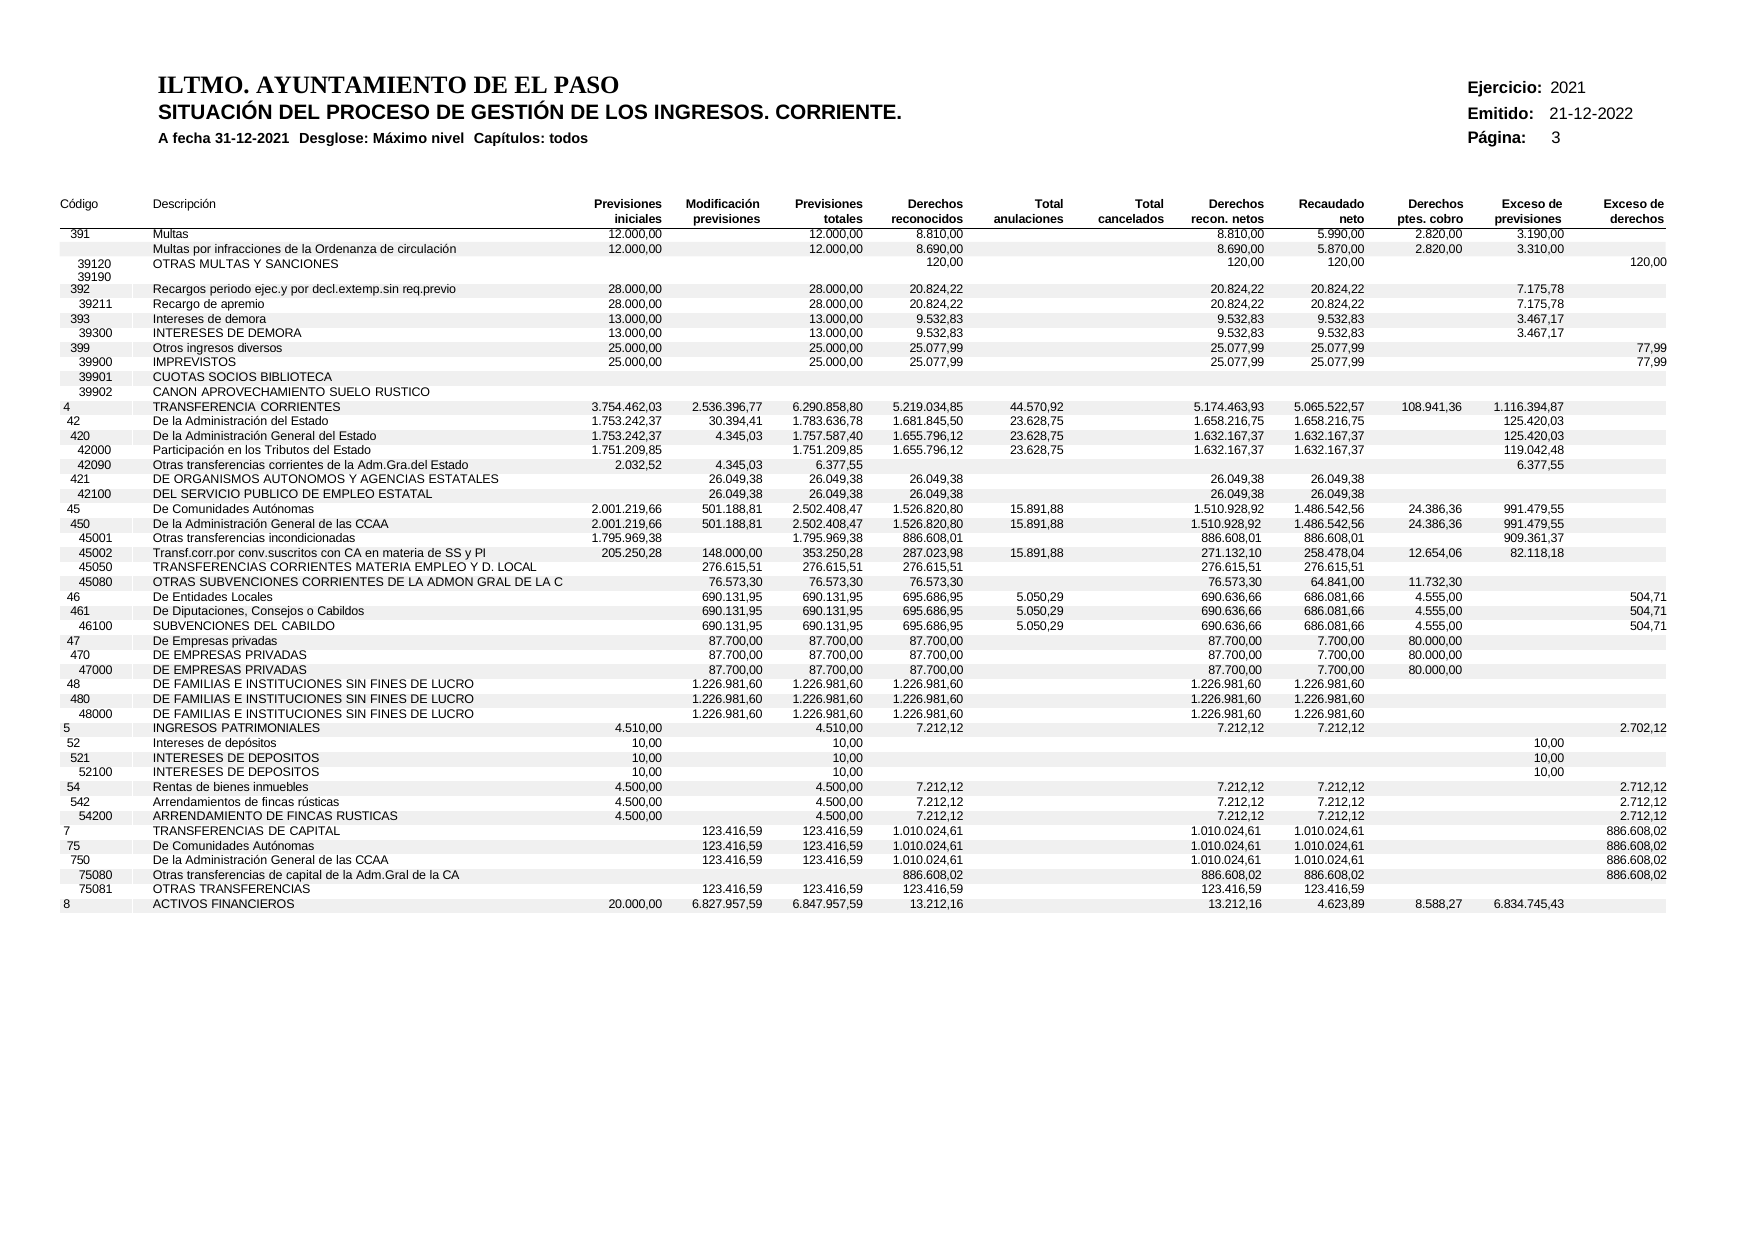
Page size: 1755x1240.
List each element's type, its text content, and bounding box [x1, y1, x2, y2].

table_cell 10,00 [1476, 738, 1582, 752]
table_cell [1582, 489, 1666, 503]
table_cell 39300 [60, 328, 132, 342]
table_cell [1476, 694, 1582, 708]
table_cell [575, 591, 674, 606]
table_cell [977, 298, 1079, 313]
table_cell 80.000,00 [1379, 635, 1476, 650]
table_cell [1277, 752, 1379, 767]
table_cell 7.175,78 [1476, 284, 1582, 298]
table_cell 690.131,95 [674, 620, 776, 635]
table_cell 7.212,12 [1079, 723, 1277, 737]
table_cell [575, 635, 674, 650]
table_cell [1379, 489, 1476, 503]
table_cell 4.500,00 [575, 781, 674, 796]
table_header Modificación previsiones [674, 197, 776, 228]
table_cell 4.555,00 [1379, 606, 1476, 620]
table_cell 1.510.928,92 [1176, 503, 1277, 518]
table_cell 420 [60, 430, 132, 445]
table_cell 123.416,59 [776, 884, 875, 898]
table_cell [1476, 576, 1582, 591]
table_cell [1379, 313, 1476, 328]
table_cell 26.049,38 [776, 474, 875, 488]
table_cell 4.500,00 [776, 796, 875, 811]
table_cell 5.990,00 [1277, 229, 1379, 241]
table_cell 4.510,00 [776, 723, 875, 737]
table_cell 108.941,36 [1379, 401, 1476, 415]
table_cell 25.000,00 [575, 357, 674, 371]
table_cell [1476, 723, 1582, 737]
table_cell [674, 752, 776, 767]
table_cell 7.700,00 [1277, 635, 1379, 650]
table_cell 119.042,48 [1476, 445, 1582, 459]
table_cell [1582, 767, 1666, 781]
table_cell [674, 767, 776, 781]
table_cell 4.500,00 [575, 811, 674, 825]
table_cell 287.023,98 [875, 547, 977, 562]
table_header Exceso de previsiones [1476, 197, 1582, 228]
table_cell 46 [60, 591, 132, 606]
table_cell [875, 752, 977, 767]
table_cell 3.190,00 [1476, 229, 1582, 241]
table_cell [977, 328, 1079, 342]
table_cell 991.479,55 [1476, 503, 1582, 518]
table_cell INGRESOS PATRIMONIALES [133, 723, 575, 737]
table_cell 1.526.820,80 [875, 518, 977, 533]
table_cell 480 [60, 694, 132, 708]
table_cell 26.049,38 [674, 474, 776, 488]
table_cell 461 [60, 606, 132, 620]
table_cell 393 [60, 313, 132, 328]
table_cell Rentas de bienes inmuebles [133, 781, 575, 796]
table_cell De la Administración del Estado [133, 415, 575, 430]
table_cell 87.700,00 [674, 635, 776, 650]
table_cell 1.655.796,12 [875, 445, 977, 459]
table_cell 44.570,92 [977, 401, 1079, 415]
table_cell 87.700,00 [875, 635, 977, 650]
table_cell 20.824,22 [1176, 284, 1277, 298]
table_cell 7.212,12 [1277, 781, 1379, 796]
table_cell 1.751.209,85 [776, 445, 875, 459]
table_cell 8.690,00 120,00 [875, 257, 977, 283]
table_cell [575, 620, 674, 635]
table_cell [1079, 229, 1176, 241]
table_cell 258.478,04 [1277, 547, 1379, 562]
table_cell 77,99 [1582, 342, 1666, 357]
table_cell 9.532,83 [875, 313, 977, 328]
table_cell 7.700,00 [1277, 664, 1379, 679]
table_cell [1379, 723, 1476, 737]
table_cell [1379, 562, 1476, 576]
table_cell 10,00 [1476, 767, 1582, 781]
table_cell 1.486.542,56 [1277, 518, 1379, 533]
table_cell 1.010.024,61 [875, 825, 977, 840]
table_cell [977, 313, 1079, 328]
table_cell 1.226.981,60 [776, 694, 875, 708]
table_cell 28.000,00 [776, 284, 875, 298]
table_cell 2.502.408,47 [776, 503, 875, 518]
table_cell 7.700,00 [1277, 650, 1379, 664]
table_cell 6.377,55 [1476, 459, 1582, 474]
table_cell 501.188,81 [674, 518, 776, 533]
table_cell [674, 723, 776, 737]
table_cell [1379, 371, 1476, 386]
table_cell 1.658.216,75 [1176, 415, 1277, 430]
table_cell [1079, 752, 1277, 767]
table_cell 45080 [60, 576, 132, 591]
table_cell Otros ingresos diversos [133, 342, 575, 357]
table_cell [1079, 445, 1176, 459]
table_cell 1.632.167,37 [1277, 445, 1379, 459]
table_cell [1079, 767, 1277, 781]
table_cell 5.174.463,93 [1176, 401, 1277, 415]
table_cell [1079, 459, 1176, 474]
table_cell [1476, 708, 1582, 723]
table_cell 87.700,00 [776, 664, 875, 679]
table_cell [674, 313, 776, 328]
table_cell 1.795.969,38 [575, 533, 674, 547]
table_cell 87.700,00 [674, 650, 776, 664]
table_cell [575, 576, 674, 591]
table_cell [977, 664, 1079, 679]
table_header Previsiones iniciales [575, 197, 674, 228]
table_cell [575, 884, 674, 898]
table_cell [1379, 767, 1476, 781]
table_cell [575, 386, 674, 401]
table_cell [1379, 298, 1476, 313]
table_cell [1476, 620, 1582, 635]
table_cell 7.212,12 [1277, 723, 1379, 737]
table_cell 25.000,00 [776, 357, 875, 371]
table_cell [977, 738, 1079, 752]
table_cell 4.555,00 [1379, 591, 1476, 606]
table_cell 4.345,03 [674, 430, 776, 445]
table_cell [1582, 635, 1666, 650]
table_cell 886.608,02 [1582, 869, 1666, 884]
table_cell 690.131,95 [776, 620, 875, 635]
table_cell 76.573,30 [1079, 576, 1277, 591]
table_cell Intereses de depósitos [133, 738, 575, 752]
table_cell 87.700,00 [776, 635, 875, 650]
table_cell [1476, 650, 1582, 664]
table_cell [1476, 796, 1582, 811]
table_cell 205.250,28 [575, 547, 674, 562]
table_cell IMPREVISTOS [133, 357, 575, 371]
table_cell [1379, 869, 1476, 884]
table_cell [1379, 328, 1476, 342]
table_cell 1.753.242,37 [575, 430, 674, 445]
table_cell 13.000,00 [575, 313, 674, 328]
table_cell Otras transferencias de capital de la Adm.Gral de la CA [133, 869, 575, 884]
table_cell [977, 869, 1079, 884]
table_cell 1.226.981,60 [1079, 694, 1277, 708]
table_cell 87.700,00 [875, 664, 977, 679]
table_cell [575, 825, 674, 840]
table_cell 271.132,10 [1079, 547, 1277, 562]
table_header Previsiones totales [776, 197, 875, 228]
table_cell [575, 489, 674, 503]
table_cell OTRAS SUBVENCIONES CORRIENTES DE LA ADMON GRAL DE LA C [133, 576, 575, 591]
table_cell [977, 884, 1079, 898]
table_cell [1379, 342, 1476, 357]
table_cell [674, 811, 776, 825]
table_cell DE EMPRESAS PRIVADAS [133, 650, 575, 664]
table_cell 123.416,59 [674, 825, 776, 840]
table_cell 9.532,83 [1176, 313, 1277, 328]
table_cell 391 [60, 229, 132, 241]
table_cell 15.891,88 [977, 503, 1079, 518]
table_cell 5.065.522,57 [1277, 401, 1379, 415]
table_cell 1.632.167,37 [1277, 430, 1379, 445]
table_cell [1476, 474, 1582, 488]
table_cell 6.827.957,59 [674, 899, 776, 913]
table_cell [1379, 884, 1476, 898]
table_cell 2.032,52 [575, 459, 674, 474]
table_cell [1379, 474, 1476, 488]
table_header Derechos ptes. cobro [1379, 197, 1476, 228]
table_cell SUBVENCIONES DEL CABILDO [133, 620, 575, 635]
table_cell 24.386,36 [1379, 503, 1476, 518]
table_cell 1.226.981,60 [674, 694, 776, 708]
table_cell 695.686,95 [875, 591, 977, 606]
table_cell 991.479,55 [1476, 518, 1582, 533]
table_cell [575, 855, 674, 869]
table_cell 28.000,00 [776, 298, 875, 313]
table_cell 87.700,00 [674, 664, 776, 679]
table_cell 46100 [60, 620, 132, 635]
table_cell Recargo de apremio [133, 298, 575, 313]
table_cell 39900 [60, 357, 132, 371]
table_cell 886.608,02 [875, 869, 977, 884]
table_cell 1.226.981,60 [1079, 708, 1277, 723]
table_cell [1582, 313, 1666, 328]
table_cell [1277, 738, 1379, 752]
table_cell [1582, 899, 1666, 913]
table_cell 25.077,99 [1176, 357, 1277, 371]
table_cell 690.131,95 [776, 606, 875, 620]
table_cell 25.077,99 [1176, 342, 1277, 357]
table_cell 54 [60, 781, 132, 796]
table_cell [1379, 781, 1476, 796]
table_cell [674, 781, 776, 796]
table_cell 13.000,00 [776, 313, 875, 328]
table_cell 450 [60, 518, 132, 533]
table_cell 87.700,00 [776, 650, 875, 664]
table_cell 6.290.858,80 [776, 401, 875, 415]
table_cell 886.608,02 [1582, 855, 1666, 869]
table_cell 276.615,51 [776, 562, 875, 576]
table_cell ACTIVOS FINANCIEROS [133, 899, 575, 913]
table_cell 1.226.981,60 [674, 679, 776, 693]
table_cell [1079, 313, 1176, 328]
table_cell [1476, 884, 1582, 898]
table_cell 28.000,00 [575, 284, 674, 298]
table_cell 42000 Participación en los Tributos del Estado [60, 445, 575, 459]
table_cell [1582, 738, 1666, 752]
table_cell 1.751.209,85 [575, 445, 674, 459]
table_cell [1379, 855, 1476, 869]
table_cell [1476, 664, 1582, 679]
table_cell [1582, 533, 1666, 547]
table_cell 4.510,00 [575, 723, 674, 737]
table_cell 1.010.024,61 [875, 840, 977, 854]
table_cell [1379, 694, 1476, 708]
table_cell [875, 738, 977, 752]
table_cell 886.608,02 [1582, 840, 1666, 854]
table_cell 15.891,88 [977, 547, 1079, 562]
table_cell [1079, 257, 1176, 283]
table_cell [575, 474, 674, 488]
table_cell 392 [60, 284, 132, 298]
table_cell [1079, 489, 1176, 503]
table_cell [1176, 459, 1277, 474]
table_cell [977, 679, 1079, 693]
table_cell 87.700,00 [1079, 635, 1277, 650]
table_cell De Comunidades Autónomas [133, 840, 575, 854]
table_cell 25.077,99 [1277, 357, 1379, 371]
table_cell [977, 357, 1079, 371]
table_cell 39120 39190 [60, 257, 132, 283]
table_cell [575, 869, 674, 884]
table_cell [1379, 679, 1476, 693]
table_cell 77,99 [1582, 357, 1666, 371]
table_cell 7.212,12 [875, 796, 977, 811]
table_cell 886.608,02 [1582, 825, 1666, 840]
table_cell De Diputaciones, Consejos o Cabildos [133, 606, 575, 620]
table_cell [1277, 386, 1379, 401]
table_cell 9.532,83 [1277, 313, 1379, 328]
table_cell 7 [60, 825, 132, 840]
table_cell 695.686,95 [875, 606, 977, 620]
table_cell 690.131,95 [674, 591, 776, 606]
table_cell 82.118,18 [1476, 547, 1582, 562]
table_cell 8.588,27 [1379, 899, 1476, 913]
table_cell [1379, 415, 1476, 430]
table_cell [1379, 708, 1476, 723]
table_cell 20.824,22 [1176, 298, 1277, 313]
table_cell 1.681.845,50 [875, 415, 977, 430]
table_cell 5.050,29 [977, 606, 1079, 620]
table_cell 8.810,00 [1176, 229, 1277, 241]
table_cell [1582, 562, 1666, 576]
table_cell 1.226.981,60 [1079, 679, 1277, 693]
table_cell 686.081,66 [1277, 606, 1379, 620]
table_cell 886.608,01 [1277, 533, 1379, 547]
table_cell DE FAMILIAS E INSTITUCIONES SIN FINES DE LUCRO [133, 679, 575, 693]
table_cell 26.049,38 [1176, 489, 1277, 503]
table_cell [1277, 767, 1379, 781]
table_cell [1476, 371, 1582, 386]
table_cell [1079, 342, 1176, 357]
table_cell [575, 650, 674, 664]
table_cell Otras transferencias incondicionadas [133, 533, 575, 547]
table_cell 1.226.981,60 [776, 708, 875, 723]
table_cell 1.010.024,61 [1277, 840, 1379, 854]
table_cell 1.010.024,61 [1079, 840, 1277, 854]
table_cell 7.212,12 [875, 811, 977, 825]
table_cell 12.654,06 [1379, 547, 1476, 562]
table_cell 25.000,00 [575, 342, 674, 357]
table_header Recaudado neto [1277, 197, 1379, 228]
table_cell [1379, 796, 1476, 811]
table_cell 4.345,03 [674, 459, 776, 474]
table_cell 2.820,00 [1379, 229, 1476, 241]
table_cell 1.226.981,60 [674, 708, 776, 723]
table_cell 1.226.981,60 [875, 708, 977, 723]
table_cell 686.081,66 [1277, 591, 1379, 606]
table_cell 87.700,00 [875, 650, 977, 664]
table_cell 4 [60, 401, 132, 415]
table_cell De la Administración General de las CCAA [133, 518, 575, 533]
table_cell [1582, 284, 1666, 298]
table_cell 42100 DEL SERVICIO PUBLICO DE EMPLEO ESTATAL [60, 489, 575, 503]
table_cell [1379, 738, 1476, 752]
table_header Derechos recon. netos [1176, 197, 1277, 228]
table_cell [1582, 708, 1666, 723]
table_cell [1379, 825, 1476, 840]
table_cell 52100 [60, 767, 132, 781]
table_cell 54200 [60, 811, 132, 825]
table_cell 20.000,00 [575, 899, 674, 913]
table_cell [1582, 547, 1666, 562]
table_cell [1476, 489, 1582, 503]
table_cell 8.690,00 120,00 [1176, 257, 1277, 283]
table_cell 39211 [60, 298, 132, 313]
table_cell 120,00 [1582, 257, 1666, 283]
table_cell 3.467,17 [1476, 328, 1582, 342]
table_cell [977, 474, 1079, 488]
table_cell 20.824,22 [1277, 284, 1379, 298]
table_cell [1079, 503, 1176, 518]
table_cell 12.000,00 [575, 229, 674, 241]
table_cell [875, 386, 977, 401]
table_cell [674, 533, 776, 547]
table_cell [1476, 386, 1582, 401]
table_cell ARRENDAMIENTO DE FINCAS RUSTICAS [133, 811, 575, 825]
table_cell 123.416,59 [674, 884, 776, 898]
table_cell [575, 562, 674, 576]
table_cell 1.783.636,78 [776, 415, 875, 430]
table_cell [674, 298, 776, 313]
table_cell [1582, 679, 1666, 693]
table_cell 909.361,37 [1476, 533, 1582, 547]
table_cell [977, 767, 1079, 781]
table_cell [1476, 606, 1582, 620]
table_cell [1582, 664, 1666, 679]
table_cell 148.000,00 [674, 547, 776, 562]
table_cell 7.212,12 [875, 723, 977, 737]
table_cell [674, 371, 776, 386]
table_cell 1.655.796,12 [875, 430, 977, 445]
table_cell 6.847.957,59 [776, 899, 875, 913]
table_cell 521 [60, 752, 132, 767]
table_cell Transf.corr.por conv.suscritos con CA en materia de SS y PI [133, 547, 575, 562]
table_cell 10,00 [1476, 752, 1582, 767]
table_cell [1476, 357, 1582, 371]
table_cell [977, 825, 1079, 840]
table_cell [575, 371, 674, 386]
table_cell [575, 694, 674, 708]
table_cell 5.050,29 [977, 591, 1079, 606]
table_cell 2.702,12 [1582, 723, 1666, 737]
table_cell [977, 371, 1079, 386]
table_cell 1.226.981,60 [1277, 679, 1379, 693]
table_cell 76.573,30 [776, 576, 875, 591]
table_cell 20.824,22 [875, 284, 977, 298]
table_cell 504,71 [1582, 620, 1666, 635]
table_cell 470 [60, 650, 132, 664]
table_cell [575, 606, 674, 620]
table_cell [575, 679, 674, 693]
table_cell De la Administración General del Estado [133, 430, 575, 445]
table_cell 80.000,00 [1379, 664, 1476, 679]
table_cell 125.420,03 [1476, 430, 1582, 445]
table_cell [977, 342, 1079, 357]
table_cell 10,00 [575, 738, 674, 752]
table_cell 1.632.167,37 [1176, 430, 1277, 445]
table_cell [1476, 855, 1582, 869]
table_cell 39901 [60, 371, 132, 386]
table_cell [674, 796, 776, 811]
table_cell 75081 [60, 884, 132, 898]
table_cell [1582, 459, 1666, 474]
table_cell [1582, 474, 1666, 488]
table_cell [1379, 533, 1476, 547]
table_cell 123.416,59 [776, 825, 875, 840]
table_cell [674, 445, 776, 459]
table_cell 10,00 [575, 752, 674, 767]
table_cell 10,00 [776, 752, 875, 767]
table_cell [1079, 298, 1176, 313]
table_cell CANON APROVECHAMIENTO SUELO RUSTICO [133, 386, 575, 401]
table_cell [1379, 284, 1476, 298]
table_cell [1582, 752, 1666, 767]
table_cell 4.500,00 [776, 781, 875, 796]
table_cell TRANSFERENCIAS CORRIENTES MATERIA EMPLEO Y D. LOCAL [133, 562, 575, 576]
table_cell TRANSFERENCIA CORRIENTES [133, 401, 575, 415]
table_cell 5.050,29 [977, 620, 1079, 635]
table_cell 1.632.167,37 [1176, 445, 1277, 459]
table_cell [875, 459, 977, 474]
table_cell 76.573,30 [875, 576, 977, 591]
table_cell 7.212,12 [1079, 781, 1277, 796]
table_cell 2.502.408,47 [776, 518, 875, 533]
table_cell [1379, 811, 1476, 825]
table_cell 690.636,66 [1079, 620, 1277, 635]
table_cell 123.416,59 [776, 855, 875, 869]
table_cell 501.188,81 [674, 503, 776, 518]
table_cell 353.250,28 [776, 547, 875, 562]
table_cell INTERESES DE DEMORA [133, 328, 575, 342]
table_cell De la Administración General de las CCAA [133, 855, 575, 869]
table_cell 690.636,66 [1079, 606, 1277, 620]
table_cell [977, 650, 1079, 664]
table_cell 75080 [60, 869, 132, 884]
table_cell [977, 796, 1079, 811]
table_cell [1476, 635, 1582, 650]
table_cell [1379, 445, 1476, 459]
table_cell 690.131,95 [674, 606, 776, 620]
table_cell [875, 767, 977, 781]
table_cell 504,71 [1582, 591, 1666, 606]
table_cell 45002 [60, 547, 132, 562]
table_cell [1379, 459, 1476, 474]
table_cell 276.615,51 [1277, 562, 1379, 576]
table_cell 3.467,17 [1476, 313, 1582, 328]
table_cell [575, 708, 674, 723]
table_cell 7.212,12 [1277, 811, 1379, 825]
table_cell DE EMPRESAS PRIVADAS [133, 664, 575, 679]
table_cell 542 [60, 796, 132, 811]
table_cell 25.077,99 [875, 357, 977, 371]
table_cell 26.049,38 [1277, 489, 1379, 503]
table_cell [977, 635, 1079, 650]
table_cell 421 DE ORGANISMOS AUTONOMOS Y AGENCIAS ESTATALES [60, 474, 575, 488]
table_cell [1277, 459, 1379, 474]
table_cell 25.077,99 [875, 342, 977, 357]
table_cell [1582, 884, 1666, 898]
table_cell 1.226.981,60 [1277, 708, 1379, 723]
table_cell Multas [133, 229, 575, 241]
table_cell [1079, 430, 1176, 445]
table_cell 276.615,51 [1079, 562, 1277, 576]
table_cell [1582, 401, 1666, 415]
table_cell [1476, 781, 1582, 796]
table_cell [1476, 342, 1582, 357]
table_cell 12.000,00 [776, 257, 875, 283]
table_cell 2.712,12 [1582, 781, 1666, 796]
table_cell [1582, 298, 1666, 313]
table_cell [977, 459, 1079, 474]
table_cell 750 [60, 855, 132, 869]
table_cell [1582, 430, 1666, 445]
table_cell 7.175,78 [1476, 298, 1582, 313]
table_cell [977, 229, 1079, 241]
table_cell De Empresas privadas [133, 635, 575, 650]
table_cell [1079, 386, 1176, 401]
table_cell [1379, 386, 1476, 401]
table_cell 6.377,55 [776, 459, 875, 474]
table_cell [674, 869, 776, 884]
table_cell CUOTAS SOCIOS BIBLIOTECA [133, 371, 575, 386]
table_cell 10,00 [776, 767, 875, 781]
table_cell [1079, 474, 1176, 488]
table_cell 1.010.024,61 [1079, 825, 1277, 840]
table_cell [575, 664, 674, 679]
table_cell 25.077,99 [1277, 342, 1379, 357]
table_cell 1.226.981,60 [1277, 694, 1379, 708]
table_cell [1582, 371, 1666, 386]
table_cell 7.212,12 [1277, 796, 1379, 811]
table_cell 2.712,12 [1582, 811, 1666, 825]
table_cell Intereses de demora [133, 313, 575, 328]
table_cell INTERESES DE DEPOSITOS [133, 752, 575, 767]
table_cell 23.628,75 [977, 445, 1079, 459]
table_cell 6.834.745,43 [1476, 899, 1582, 913]
table_cell 2.712,12 [1582, 796, 1666, 811]
table_cell [1379, 752, 1476, 767]
table_cell 64.841,00 [1277, 576, 1379, 591]
table_cell [875, 371, 977, 386]
table_cell 30.394,41 [674, 415, 776, 430]
table_cell [1582, 386, 1666, 401]
table_cell 686.081,66 [1277, 620, 1379, 635]
table_cell [977, 752, 1079, 767]
table_cell [674, 357, 776, 371]
table_cell 886.608,02 [1277, 869, 1379, 884]
table_cell 26.049,38 [776, 489, 875, 503]
table_cell 52 [60, 738, 132, 752]
table_cell 123.416,59 [1277, 884, 1379, 898]
table_cell [977, 533, 1079, 547]
table_cell 5.870,00 120,00 [1277, 257, 1379, 283]
table_cell 1.226.981,60 [776, 679, 875, 693]
table_cell [776, 371, 875, 386]
table_cell [1582, 518, 1666, 533]
table_cell 80.000,00 [1379, 650, 1476, 664]
table_cell [1582, 328, 1666, 342]
table_cell 13.000,00 [575, 328, 674, 342]
table_cell 123.416,59 [674, 855, 776, 869]
table_cell [977, 781, 1079, 796]
table_cell [1079, 357, 1176, 371]
table_cell [674, 257, 776, 283]
table_cell [674, 328, 776, 342]
table_cell 2.820,00 [1379, 257, 1476, 283]
table_cell 10,00 [575, 767, 674, 781]
table_cell 26.049,38 [1176, 474, 1277, 488]
table_cell 75 [60, 840, 132, 854]
table_cell 1.757.587,40 [776, 430, 875, 445]
table_cell Recargos periodo ejec.y por decl.extemp.sin req.previo [133, 284, 575, 298]
table_cell 886.608,01 [1079, 533, 1277, 547]
table_cell [674, 342, 776, 357]
table_cell 4.500,00 [575, 796, 674, 811]
table_header Derechos reconocidos [875, 197, 977, 228]
table_cell [977, 840, 1079, 854]
table_cell 123.416,59 [1079, 884, 1277, 898]
table_cell [1176, 371, 1277, 386]
table_cell 1.010.024,61 [875, 855, 977, 869]
table_cell 1.795.969,38 [776, 533, 875, 547]
table_cell 8 [60, 899, 132, 913]
table_cell 4.500,00 [776, 811, 875, 825]
table_cell [977, 723, 1079, 737]
table_cell 28.000,00 [575, 298, 674, 313]
table_cell 1.010.024,61 [1277, 855, 1379, 869]
table_cell 23.628,75 [977, 430, 1079, 445]
table_cell [674, 229, 776, 241]
table_cell 26.049,38 [674, 489, 776, 503]
table_cell DE FAMILIAS E INSTITUCIONES SIN FINES DE LUCRO [133, 694, 575, 708]
table_cell 25.000,00 [776, 342, 875, 357]
table_cell [977, 708, 1079, 723]
table_cell [977, 899, 1079, 913]
table_cell 45050 [60, 562, 132, 576]
table_cell 123.416,59 [875, 884, 977, 898]
table_cell [1476, 591, 1582, 606]
table_cell 26.049,38 [875, 474, 977, 488]
table_cell 39902 [60, 386, 132, 401]
table_cell 886.608,01 [875, 533, 977, 547]
table_cell 2.001.219,66 [575, 503, 674, 518]
table_cell [1379, 357, 1476, 371]
table_cell 10,00 [776, 738, 875, 752]
table_cell 9.532,83 [875, 328, 977, 342]
table_cell 45001 [60, 533, 132, 547]
table_cell 7.212,12 [1079, 811, 1277, 825]
table_cell 1.526.820,80 [875, 503, 977, 518]
table_cell 1.226.981,60 [875, 694, 977, 708]
table_header Descripción [133, 197, 575, 228]
table_cell [1476, 869, 1582, 884]
table_cell 1.510.928,92 [1079, 518, 1277, 533]
table_cell [1582, 445, 1666, 459]
table_cell [1079, 328, 1176, 342]
table_cell 504,71 [1582, 606, 1666, 620]
table_cell [977, 855, 1079, 869]
table_cell 690.131,95 [776, 591, 875, 606]
table_cell 76.573,30 [674, 576, 776, 591]
table_cell [674, 284, 776, 298]
table_cell 48 [60, 679, 132, 693]
table_cell [977, 562, 1079, 576]
table_cell [1476, 825, 1582, 840]
table_cell [1277, 371, 1379, 386]
table_cell 87.700,00 [1079, 664, 1277, 679]
table_cell [977, 694, 1079, 708]
table_cell [1079, 738, 1277, 752]
table_cell 399 [60, 342, 132, 357]
table_cell 1.753.242,37 [575, 415, 674, 430]
table_header Total cancelados [1079, 197, 1176, 228]
table_cell [977, 576, 1079, 591]
table_cell 26.049,38 [875, 489, 977, 503]
table_cell 123.416,59 [776, 840, 875, 854]
table_cell 24.386,36 [1379, 518, 1476, 533]
table_cell [1379, 840, 1476, 854]
table_cell 2.001.219,66 [575, 518, 674, 533]
table_cell [1476, 679, 1582, 693]
table_cell 26.049,38 [1277, 474, 1379, 488]
table_cell [977, 257, 1079, 283]
table_cell [977, 489, 1079, 503]
table_cell 47 [60, 635, 132, 650]
table_cell [1582, 694, 1666, 708]
table_cell INTERESES DE DEPOSITOS [133, 767, 575, 781]
table_cell 87.700,00 [1079, 650, 1277, 664]
table_cell 20.824,22 [875, 298, 977, 313]
table_cell 42090 Otras transferencias corrientes de la Adm.Gra.del Estado [60, 459, 575, 474]
table_cell 4.555,00 [1379, 620, 1476, 635]
table_cell 13.000,00 [776, 328, 875, 342]
table_cell [1079, 284, 1176, 298]
table_header Exceso de derechos [1582, 197, 1666, 228]
table_cell [776, 869, 875, 884]
table_cell 8.810,00 [875, 229, 977, 241]
table_cell 1.010.024,61 [1277, 825, 1379, 840]
table_cell [1582, 229, 1666, 241]
table_cell 45 De Comunidades Autónomas [60, 503, 575, 518]
table_cell [1079, 371, 1176, 386]
table_cell [1079, 401, 1176, 415]
table_cell DE FAMILIAS E INSTITUCIONES SIN FINES DE LUCRO [133, 708, 575, 723]
table_cell 1.486.542,56 [1277, 503, 1379, 518]
table_cell 886.608,02 [1079, 869, 1277, 884]
table_cell 1.010.024,61 [1079, 855, 1277, 869]
table_cell 1.226.981,60 [875, 679, 977, 693]
table_cell 15.891,88 [977, 518, 1079, 533]
table_header Código [60, 197, 132, 228]
table_cell 3.754.462,03 [575, 401, 674, 415]
table_cell [776, 386, 875, 401]
table_cell 12.000,00 [575, 257, 674, 283]
table_cell TRANSFERENCIAS DE CAPITAL [133, 825, 575, 840]
table_cell 7.212,12 [875, 781, 977, 796]
table_cell 23.628,75 [977, 415, 1079, 430]
table_cell [1476, 811, 1582, 825]
table_cell 695.686,95 [875, 620, 977, 635]
table_cell 276.615,51 [674, 562, 776, 576]
table_cell 48000 [60, 708, 132, 723]
table_cell [977, 284, 1079, 298]
table_cell [674, 738, 776, 752]
table_cell [1582, 415, 1666, 430]
table_cell [1582, 650, 1666, 664]
table_cell 20.824,22 [1277, 298, 1379, 313]
table_cell 4.623,89 [1277, 899, 1379, 913]
table_cell 123.416,59 [674, 840, 776, 854]
table_cell [1476, 562, 1582, 576]
table_cell 690.636,66 [1079, 591, 1277, 606]
table_cell 13.212,16 [1079, 899, 1277, 913]
table_cell Multas por infracciones de la Ordenanza de circulación OTRAS MULTAS Y SANCIONES [133, 257, 575, 283]
table_cell 1.658.216,75 [1277, 415, 1379, 430]
table_cell [1582, 503, 1666, 518]
table_cell 2.536.396,77 [674, 401, 776, 415]
table_cell OTRAS TRANSFERENCIAS [133, 884, 575, 898]
table_cell Arrendamientos de fincas rústicas [133, 796, 575, 811]
table_cell 1.116.394,87 [1476, 401, 1582, 415]
table_cell 11.732,30 [1379, 576, 1476, 591]
table_cell [977, 811, 1079, 825]
table_cell [1582, 576, 1666, 591]
table_cell [1476, 840, 1582, 854]
table_cell 3.310,00 [1476, 257, 1582, 283]
table_cell 47000 [60, 664, 132, 679]
table_cell [977, 386, 1079, 401]
table_cell 42 [60, 415, 132, 430]
table_cell 13.212,16 [875, 899, 977, 913]
table_cell De Entidades Locales [133, 591, 575, 606]
table_cell 5.219.034,85 [875, 401, 977, 415]
table_cell [674, 386, 776, 401]
table_cell 9.532,83 [1277, 328, 1379, 342]
table_cell 5 [60, 723, 132, 737]
table_cell 125.420,03 [1476, 415, 1582, 430]
table_cell [1176, 386, 1277, 401]
table_cell 12.000,00 [776, 229, 875, 241]
table_cell 9.532,83 [1176, 328, 1277, 342]
table_cell 7.212,12 [1079, 796, 1277, 811]
table_cell [1079, 415, 1176, 430]
table_cell [575, 840, 674, 854]
table_cell [1379, 430, 1476, 445]
table_header Total anulaciones [977, 197, 1079, 228]
table_cell 276.615,51 [875, 562, 977, 576]
